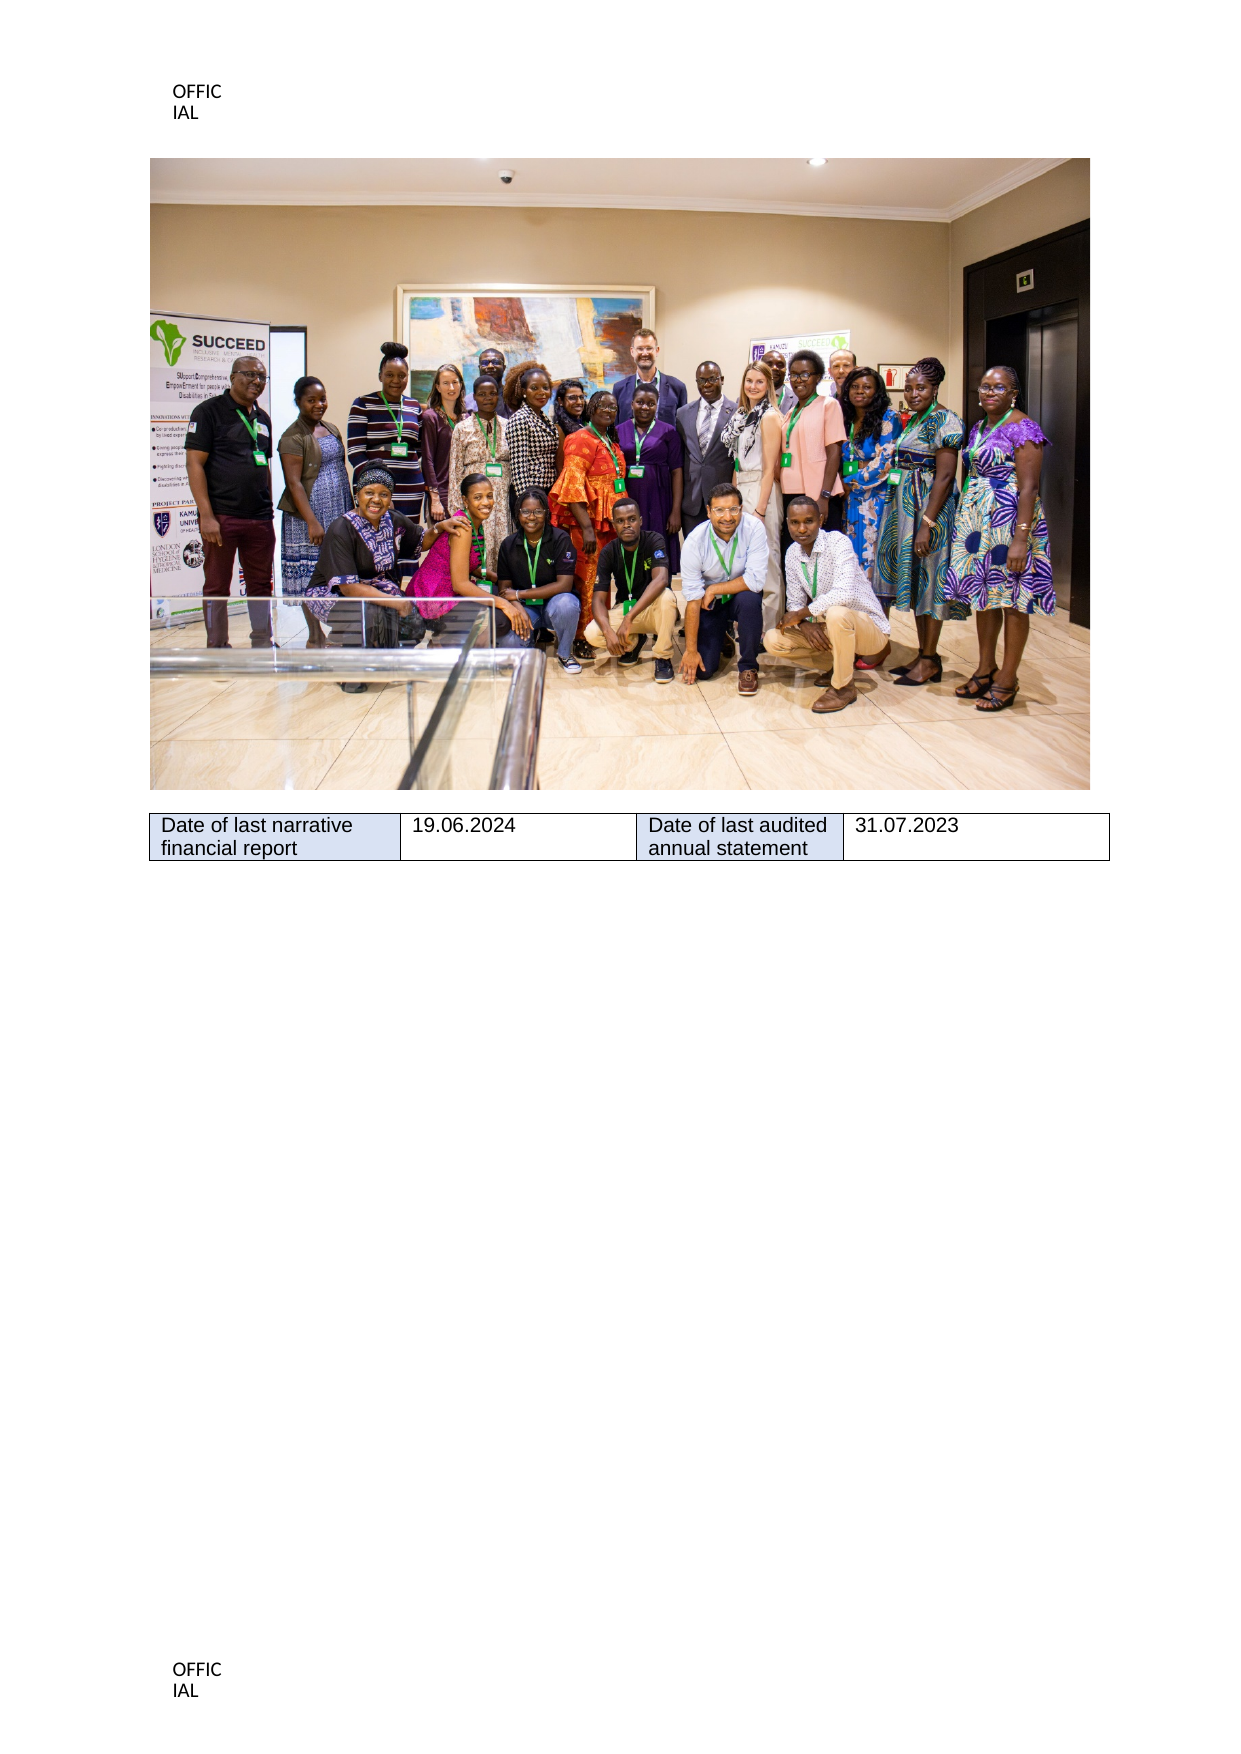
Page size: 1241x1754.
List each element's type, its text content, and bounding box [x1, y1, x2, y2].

table_header 31.07.2023 [844, 814, 1109, 860]
table_header Date of last narrative financial report [150, 814, 400, 860]
table_header 19.06.2024 [401, 814, 636, 860]
table_header Date of last audited annual statement [637, 814, 843, 860]
picture [150, 158, 1091, 790]
